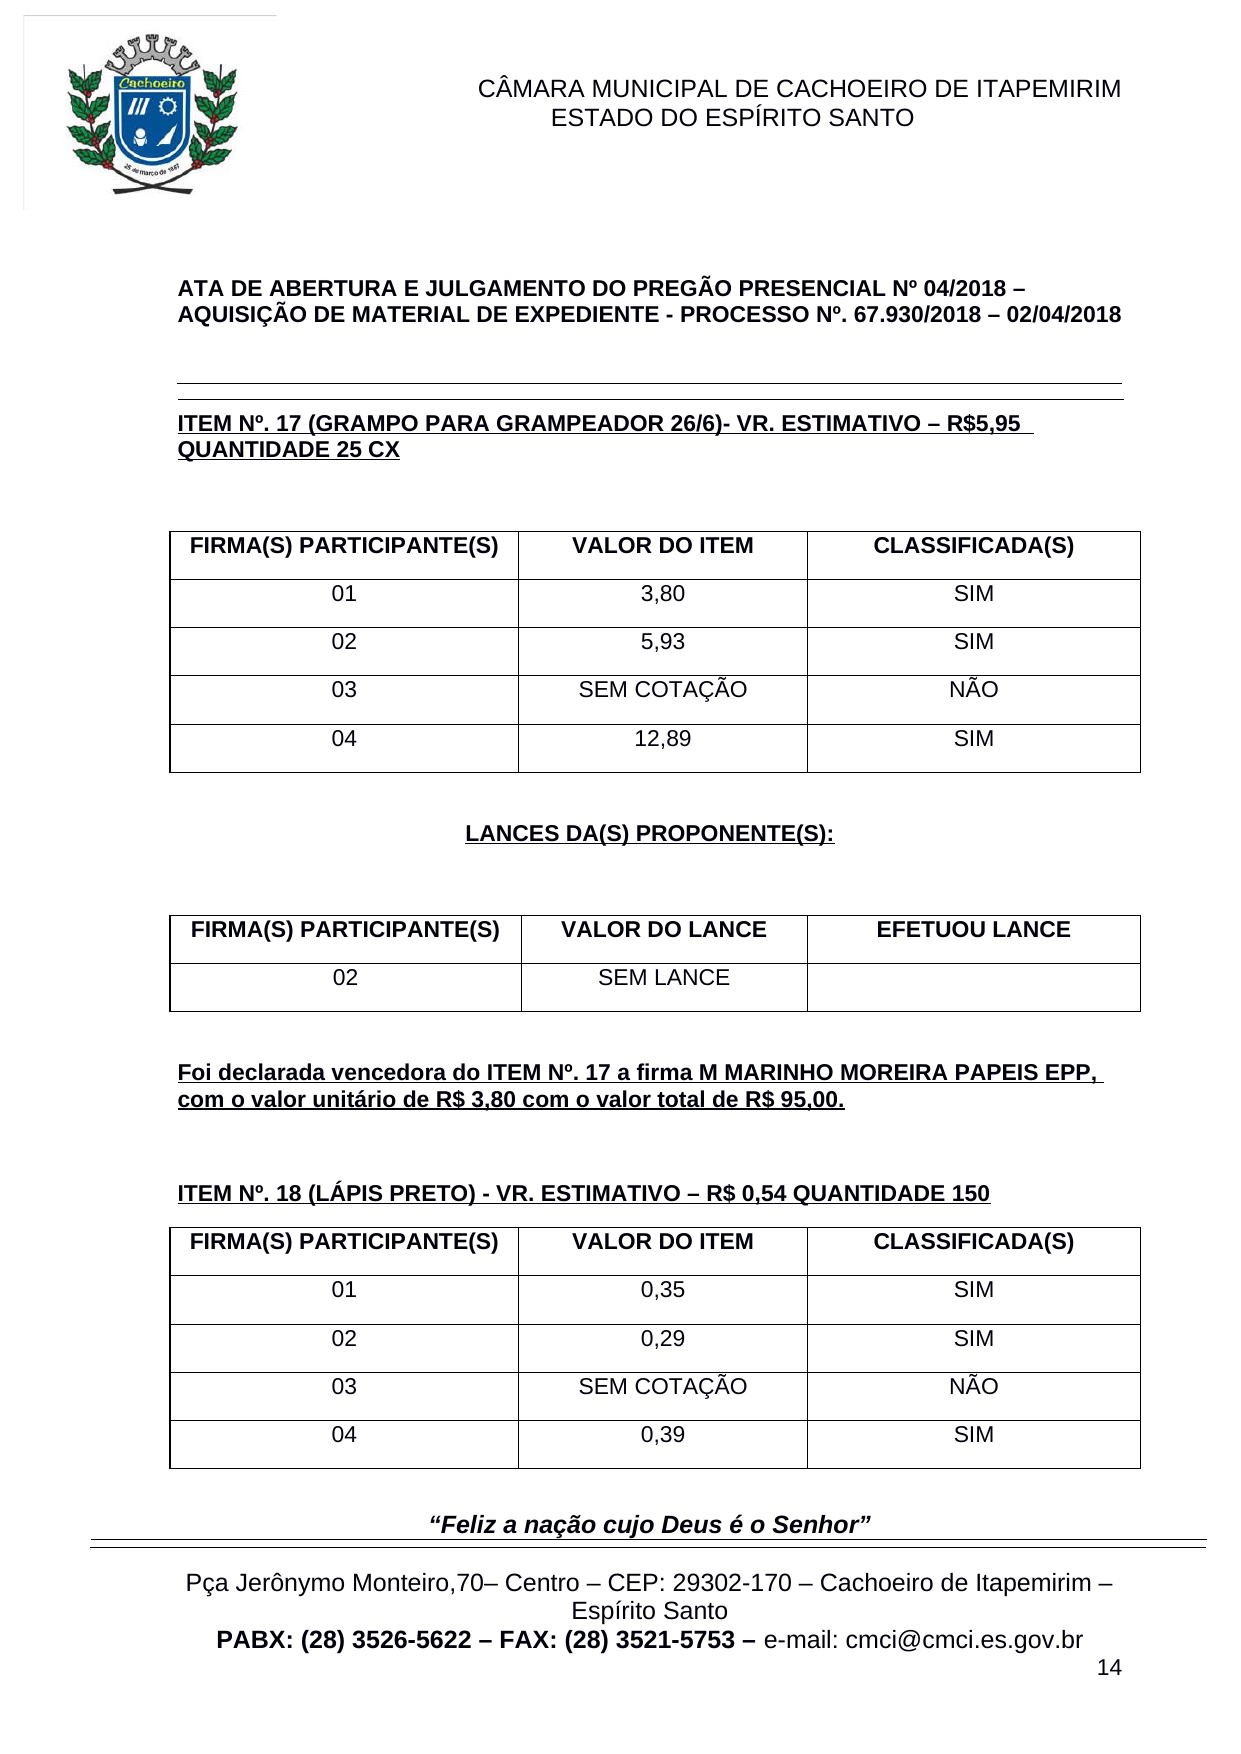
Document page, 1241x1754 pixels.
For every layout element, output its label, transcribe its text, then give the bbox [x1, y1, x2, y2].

table_cell SIM [808, 1421, 1140, 1468]
table_cell 01 [171, 1276, 518, 1323]
table_cell 02 [171, 1325, 518, 1372]
table_cell NÃO [808, 1373, 1140, 1420]
table_cell [808, 964, 1140, 1011]
table_cell 04 [171, 1421, 518, 1468]
table_header FIRMA(S) PARTICIPANTE(S) [171, 532, 518, 579]
text ITEM Nº. 18 (LÁPIS PRETO) - VR. ESTIMATIVO – R$ 0,54 QUANTIDADE 150 [177, 1180, 1122, 1206]
table_cell 3,80 [519, 580, 807, 627]
table_cell 0,39 [519, 1421, 807, 1468]
table_cell SIM [808, 725, 1140, 772]
table_cell NÃO [808, 676, 1140, 724]
table_cell 02 [171, 964, 521, 1011]
picture [24, 15, 280, 213]
table_cell 0,29 [519, 1325, 807, 1372]
table_cell SEM COTAÇÃO [519, 676, 807, 724]
text Foi declarada vencedora do ITEM Nº. 17 a firma M MARINHO MOREIRA PAPEIS EPP, com o valor unitário de R$ 3,80 com o valor total de R$ 95,00. [177, 1059, 1122, 1112]
table_header VALOR DO LANCE [522, 916, 807, 963]
table_cell SIM [808, 1325, 1140, 1372]
table_cell SEM COTAÇÃO [519, 1373, 807, 1420]
table_header FIRMA(S) PARTICIPANTE(S) [171, 916, 521, 963]
table_cell 03 [171, 676, 518, 724]
table_cell SIM [808, 1276, 1140, 1323]
table_header CLASSIFICADA(S) [808, 1228, 1140, 1275]
table_cell 5,93 [519, 628, 807, 675]
table_cell SIM [808, 580, 1140, 627]
text ITEM Nº. 17 (GRAMPO PARA GRAMPEADOR 26/6)- VR. ESTIMATIVO – R$5,95 QUANTIDADE 25 CX [177, 410, 1122, 463]
text LANCES DA(S) PROPONENTE(S): [177, 820, 1122, 846]
table_cell 04 [171, 725, 518, 772]
table_header VALOR DO ITEM [519, 532, 807, 579]
table_cell SEM LANCE [522, 964, 807, 1011]
table_header FIRMA(S) PARTICIPANTE(S) [171, 1228, 518, 1275]
table_cell SIM [808, 628, 1140, 675]
table_header VALOR DO ITEM [519, 1228, 807, 1275]
table_cell 01 [171, 580, 518, 627]
table_header CLASSIFICADA(S) [808, 532, 1140, 579]
table_cell 12,89 [519, 725, 807, 772]
table_cell 0,35 [519, 1276, 807, 1323]
table_cell 02 [171, 628, 518, 675]
table_cell 03 [171, 1373, 518, 1420]
table_header EFETUOU LANCE [808, 916, 1140, 963]
